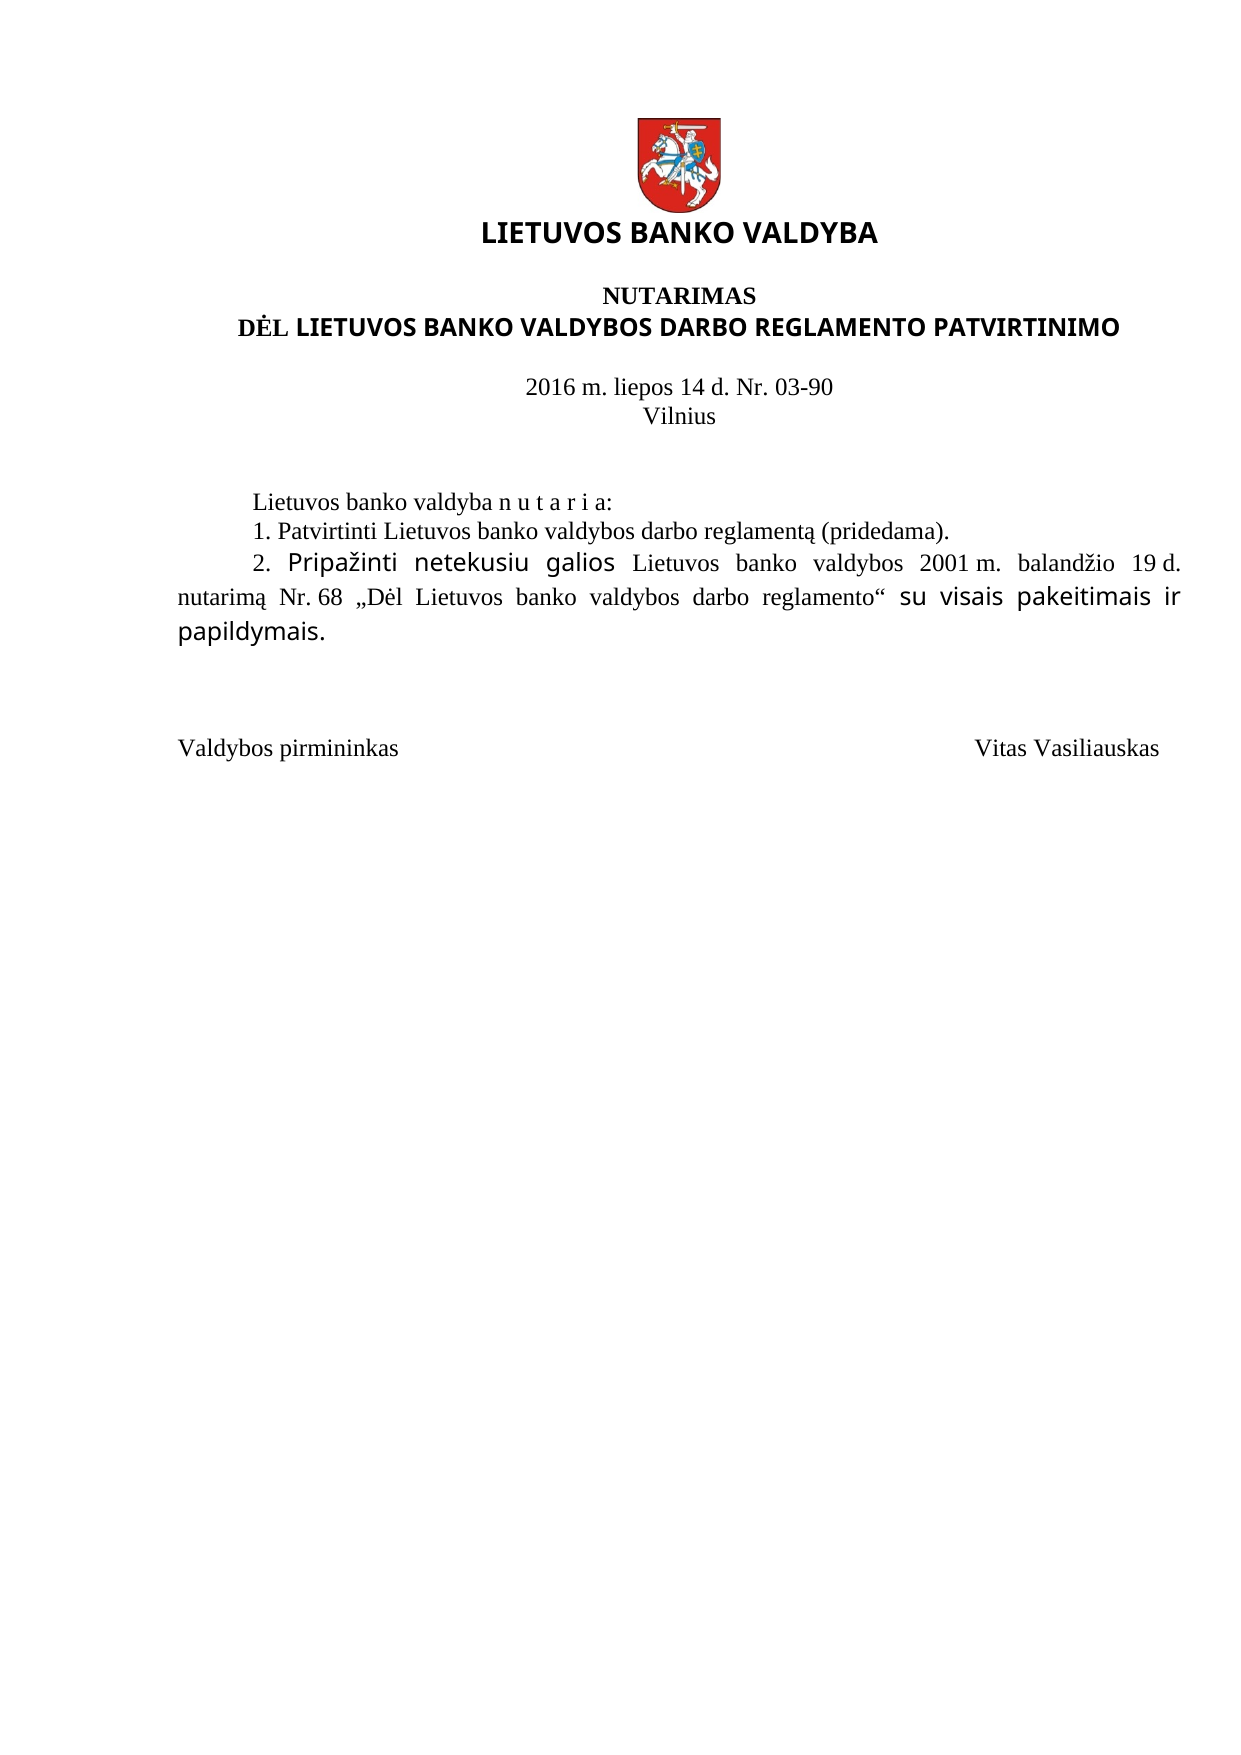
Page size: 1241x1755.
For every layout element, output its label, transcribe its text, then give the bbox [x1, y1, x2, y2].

text 2. Pripažinti netekusiu galios Lietuvos banko valdybos 2001 m. balandžio 19 d. nutarimą Nr. 68 „Dėl Lietuvos banko valdybos darbo reglamento“ su visais pakeitimais ir papildymais. [177, 545, 1181, 647]
text Lietuvos banko valdyba n u t a r i a: [177, 487, 1181, 516]
text 1. Patvirtinti Lietuvos banko valdybos darbo reglamentą (pridedama). [177, 516, 1181, 545]
text Valdybos pirmininkas Vitas Vasiliauskas [177, 733, 1181, 762]
text Vilnius [177, 401, 1181, 430]
text LIETUVOS BANKO VALDYBA [177, 212, 1181, 252]
text 2016 m. liepos 14 d. Nr. 03-90 [177, 372, 1181, 401]
text DĖL Lietuvos banko valdybos darbo reglamento patvirtinimo [177, 310, 1181, 344]
text NUTARIMAS [177, 281, 1181, 310]
